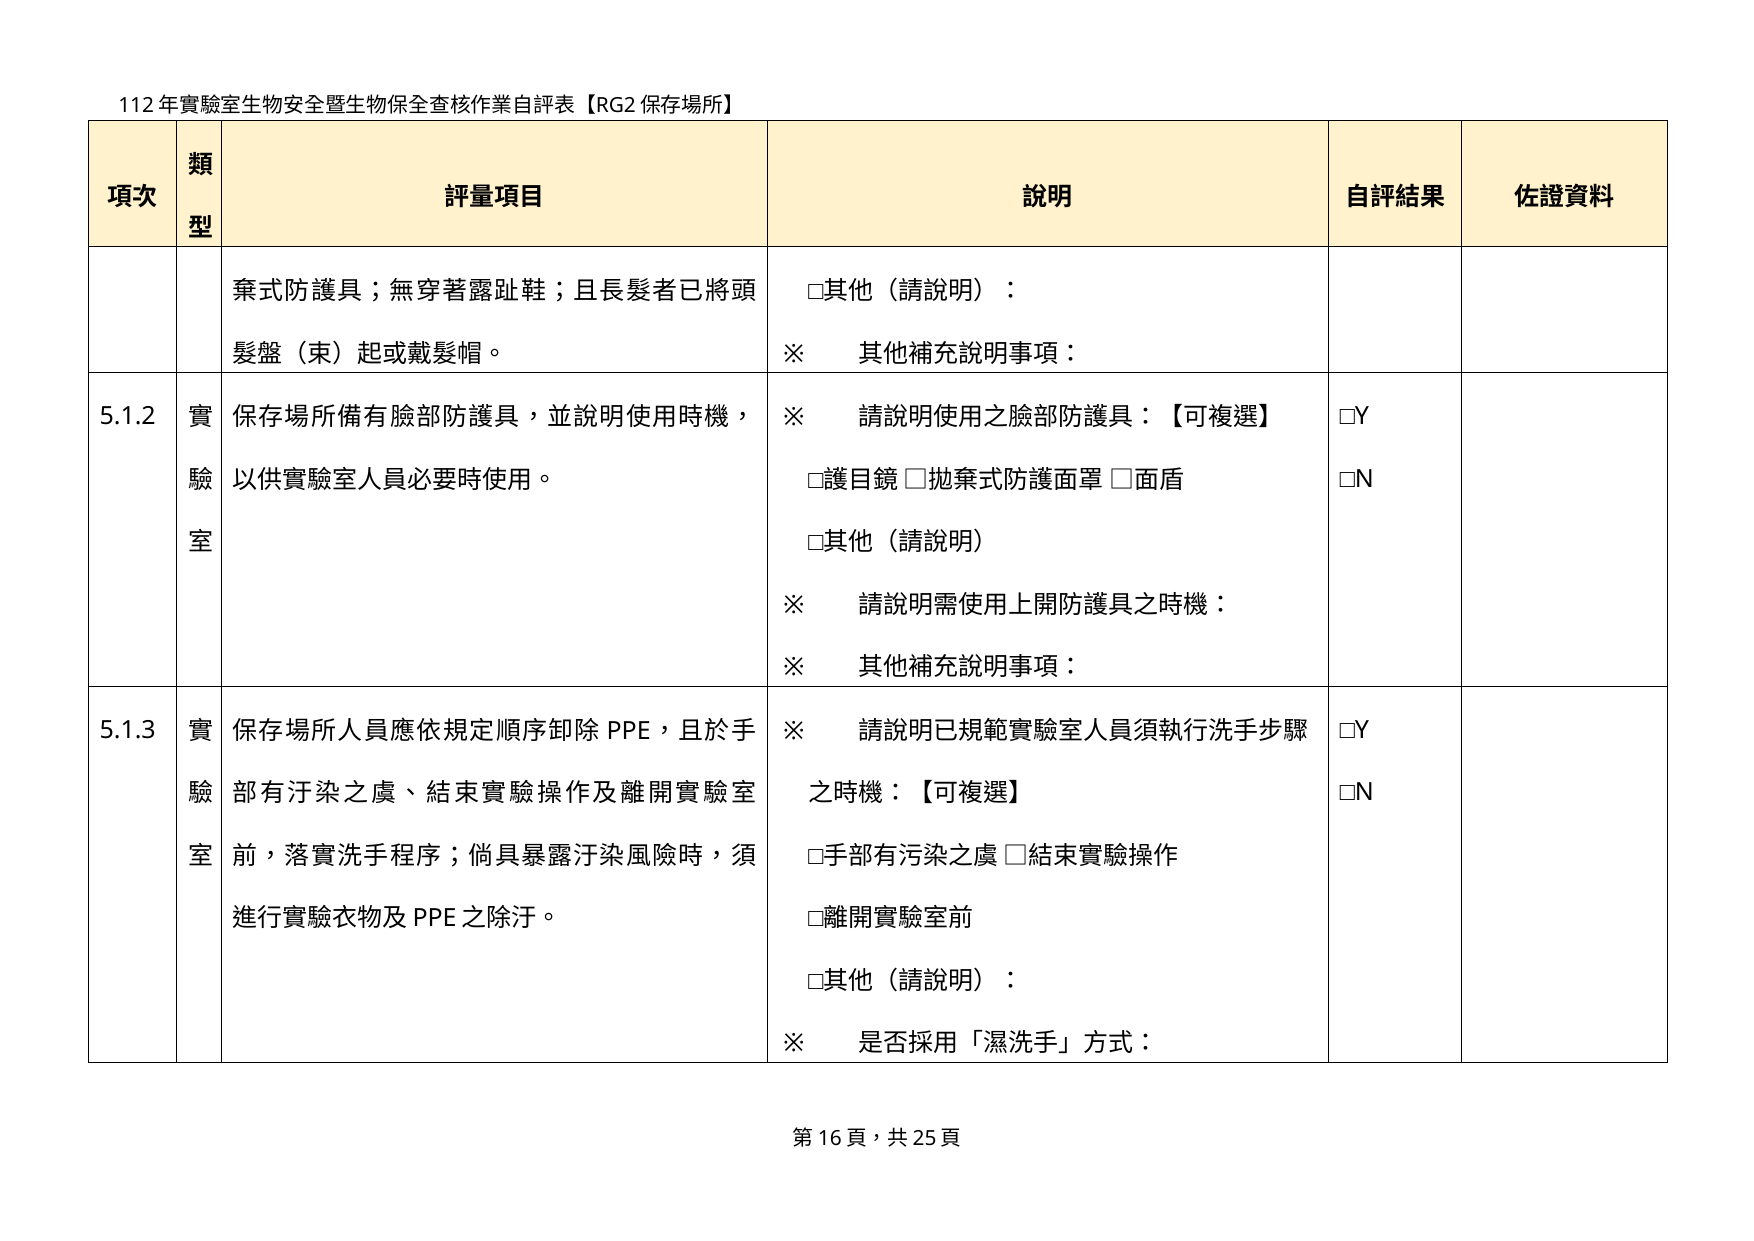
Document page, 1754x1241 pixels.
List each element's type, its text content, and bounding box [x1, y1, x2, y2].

table_cell 請列出保存場所人員穿著之防護裝備【可複選】： □實驗衣 □拋棄式手套 □口罩 □其他（請說明）： 其他補充說明事項： [768, 247, 1328, 372]
table_header 說明 [768, 121, 1328, 246]
table_cell 請說明已規範實驗室人員須執行洗手步驟之時機：【可複選】 □手部有污染之虞 □結束實驗操作 □離開實驗室前 □其他（請說明）： 是否採用「濕洗手」方式： □是（續答題） 洗手設施位置： □否（續答題） 請說明擬具之因應措施： 實驗室人員之PPE與衣物具暴露汙染風險時之因應措施： 其他補充說明事項： [768, 687, 1328, 1062]
table_header 自評結果 [1329, 121, 1461, 246]
table_header 佐證資料 [1462, 121, 1667, 246]
table_cell 實驗室 [177, 687, 221, 1062]
table_cell 請說明使用之臉部防護具：【可複選】 □護目鏡 □拋棄式防護面罩 □面盾 □其他（請說明） 請說明需使用上開防護具之時機： 其他補充說明事項： [768, 373, 1328, 686]
table_header 類型 [177, 121, 221, 246]
table_cell 5.1.3 [89, 687, 176, 1062]
table_cell 5.1.2 [89, 373, 176, 686]
table_cell 棄式防護具；無穿著露趾鞋；且長髮者已將頭髮盤（束）起或戴髮帽。 [222, 247, 767, 372]
table_cell [1462, 373, 1667, 686]
table_cell □Y □N [1329, 373, 1461, 686]
table_cell [1462, 247, 1667, 372]
table_cell [1462, 687, 1667, 1062]
table_header 項次 [89, 121, 176, 246]
table_cell [1329, 247, 1461, 372]
table_cell [177, 247, 221, 372]
table_cell □Y □N [1329, 687, 1461, 1062]
table_header 評量項目 [222, 121, 767, 246]
table_cell 實驗室 [177, 373, 221, 686]
table_cell 保存場所備有臉部防護具，並說明使用時機，以供實驗室人員必要時使用。 [222, 373, 767, 686]
table_cell 保存場所人員應依規定順序卸除PPE，且於手部有汙染之虞、結束實驗操作及離開實驗室前，落實洗手程序；倘具暴露汙染風險時，須進行實驗衣物及PPE之除汙。 [222, 687, 767, 1062]
table_cell [89, 247, 176, 372]
